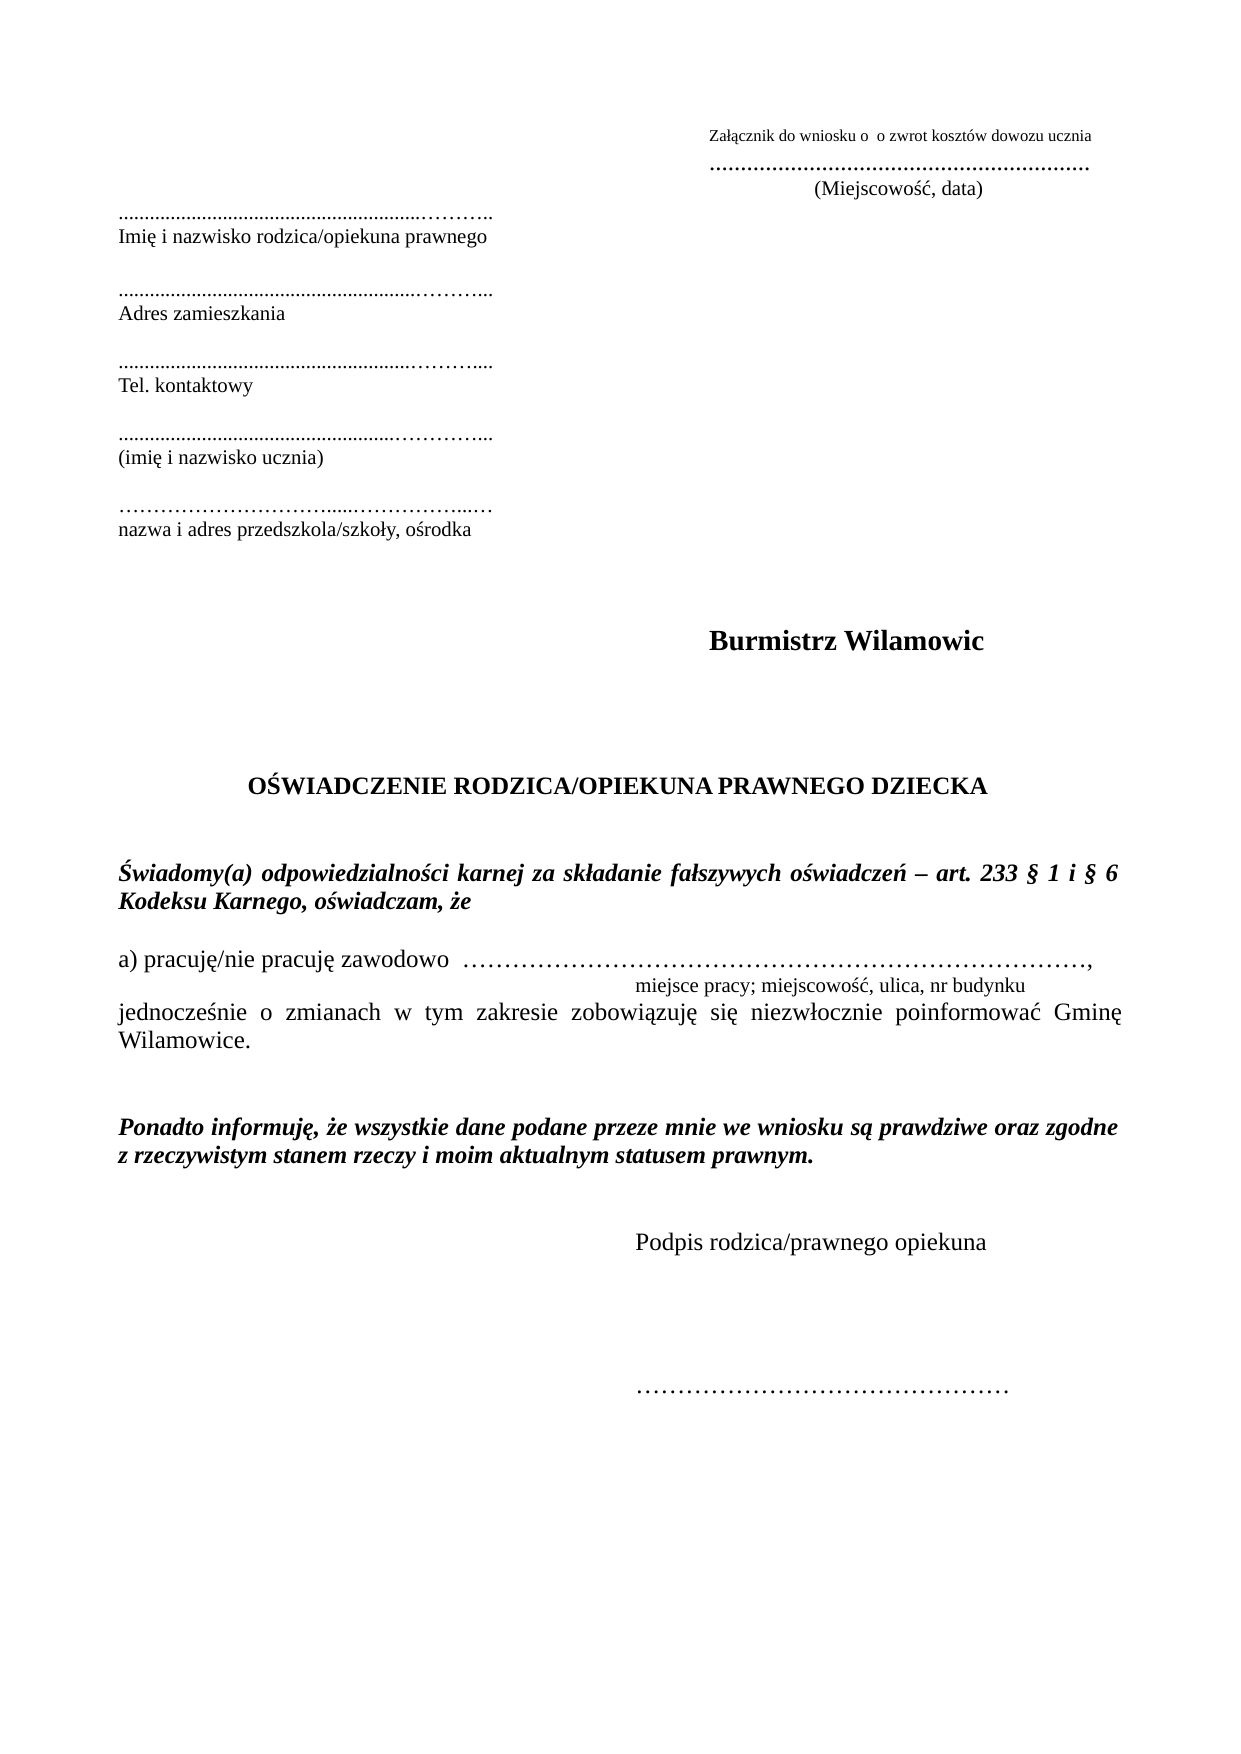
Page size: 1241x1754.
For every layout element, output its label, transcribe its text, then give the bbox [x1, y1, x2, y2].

text ............................................................. (Miejscowość, data) ..........................................................……….. Imię i nazwisko rodzica/opiekuna prawnego [118, 147, 1122, 277]
text jednocześnie o zmianach w tym zakresie zobowiązuję się niezwłocznie poinformować Gminę Wilamowice. [118, 997, 1122, 1054]
text ………………………….....……………...… [118, 469, 1122, 517]
text ……………………………………… [118, 1370, 1122, 1399]
text Podpis rodzica/prawnego opiekuna [118, 1227, 1122, 1255]
text miejsce pracy; miejscowość, ulica, nr budynku [118, 973, 1122, 997]
text Ponadto informuję, że wszystkie dane podane przeze mnie we wniosku są prawdziwe oraz zgodne z rzeczywistym stanem rzeczy i moim aktualnym statusem prawnym. [118, 1112, 1122, 1169]
text Świadomy(a) odpowiedzialności karnej za składanie fałszywych oświadczeń – art. 233 § 1 i § 6 Kodeksu Karnego, oświadczam, że [118, 858, 1122, 915]
text OŚWIADCZENIE RODZICA/OPIEKUNA PRAWNEGO DZIECKA [118, 771, 1122, 800]
text a) pracuję/nie pracuję zawodowo …………………………………………………………………, [118, 944, 1122, 973]
text (imię i nazwisko ucznia) [118, 445, 1122, 469]
text Burmistrz Wilamowic [118, 623, 1122, 685]
text ........................................................……….... Tel. kontaktowy [118, 349, 1122, 397]
text .........................................................………... Adres zamieszkania [118, 277, 1122, 349]
text .....................................................…………... [118, 421, 1122, 445]
text Załącznik do wniosku o o zwrot kosztów dowozu ucznia [118, 118, 1122, 147]
text nazwa i adres przedszkola/szkoły, ośrodka [118, 517, 1122, 541]
